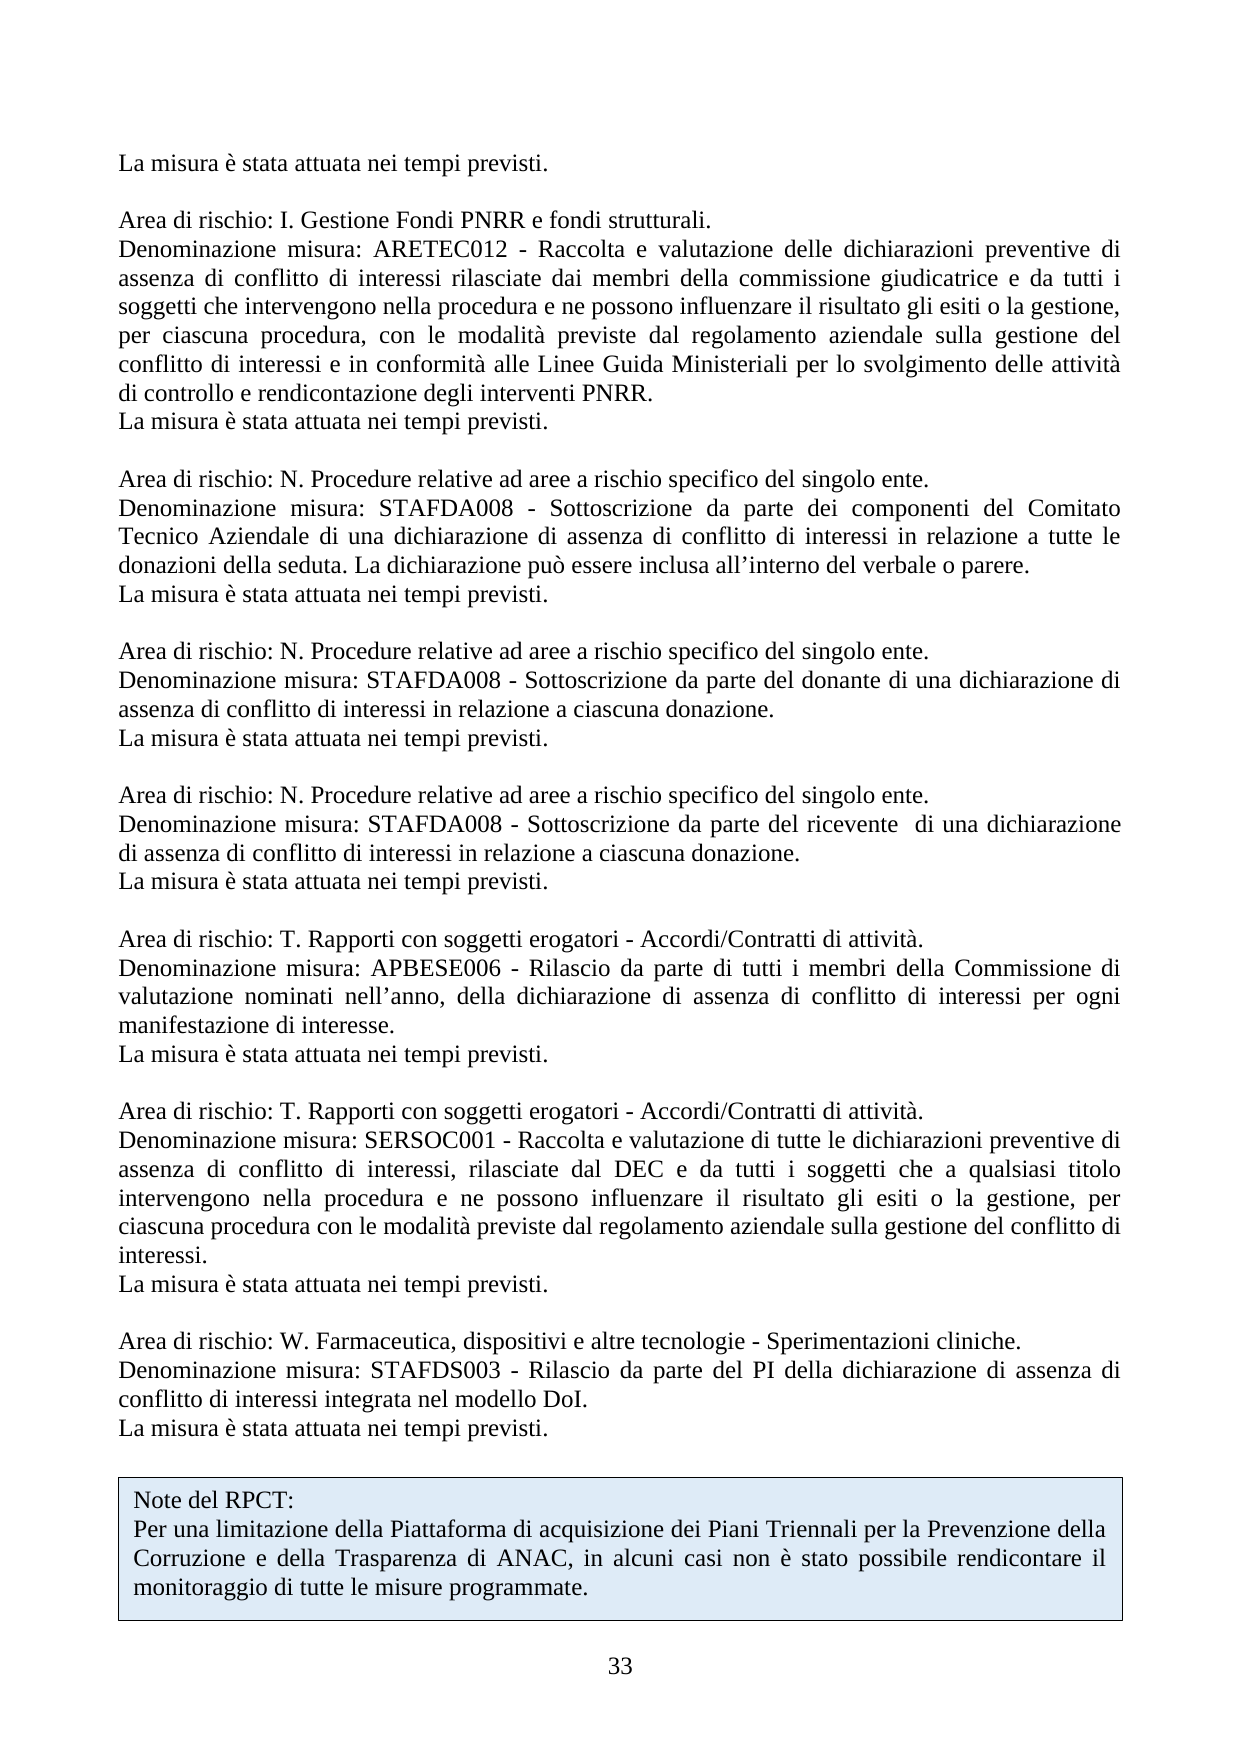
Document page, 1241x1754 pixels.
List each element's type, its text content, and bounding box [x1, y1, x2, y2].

text La misura è stata attuata nei tempi previsti. [118, 1269, 1122, 1298]
text Area di rischio: T. Rapporti con soggetti erogatori - Accordi/Contratti di attività. [118, 895, 1122, 953]
text Area di rischio: N. Procedure relative ad aree a rischio specifico del singolo ente. [118, 435, 1122, 493]
text Area di rischio: T. Rapporti con soggetti erogatori - Accordi/Contratti di attività. [118, 1068, 1122, 1125]
text La misura è stata attuata nei tempi previsti. [118, 579, 1122, 608]
text Area di rischio: W. Farmaceutica, dispositivi e altre tecnologie - Sperimentazioni cliniche. [118, 1298, 1122, 1355]
text Denominazione misura: STAFDA008 - Sottoscrizione da parte dei componenti del Comitato Tecnico Aziendale di una dichiarazione di assenza di conflitto di interessi in relazione a tutte le donazioni della seduta. La dichiarazione può essere inclusa all’interno del verbale o parere. [118, 493, 1122, 579]
text Denominazione misura: STAFDA008 - Sottoscrizione da parte del ricevente di una dichiarazione di assenza di conflitto di interessi in relazione a ciascuna donazione. [118, 809, 1122, 866]
text Area di rischio: N. Procedure relative ad aree a rischio specifico del singolo ente. [118, 751, 1122, 809]
text Denominazione misura: STAFDS003 - Rilascio da parte del PI della dichiarazione di assenza di conflitto di interessi integrata nel modello DoI. [118, 1355, 1122, 1413]
text Area di rischio: N. Procedure relative ad aree a rischio specifico del singolo ente. [118, 608, 1122, 665]
text Denominazione misura: ARETEC012 - Raccolta e valutazione delle dichiarazioni preventive di assenza di conflitto di interessi rilasciate dai membri della commissione giudicatrice e da tutti i soggetti che intervengono nella procedura e ne possono influenzare il risultato gli esiti o la gestione, per ciascuna procedura, con le modalità previste dal regolamento aziendale sulla gestione del conflitto di interessi e in conformità alle Linee Guida Ministeriali per lo svolgimento delle attività di controllo e rendicontazione degli interventi PNRR. [118, 234, 1122, 406]
text La misura è stata attuata nei tempi previsti. [118, 406, 1122, 435]
text Denominazione misura: APBESE006 - Rilascio da parte di tutti i membri della Commissione di valutazione nominati nell’anno, della dichiarazione di assenza di conflitto di interessi per ogni manifestazione di interesse. [118, 953, 1122, 1039]
text Note del RPCT: [133, 1485, 1107, 1514]
text Denominazione misura: STAFDA008 - Sottoscrizione da parte del donante di una dichiarazione di assenza di conflitto di interessi in relazione a ciascuna donazione. [118, 665, 1122, 723]
text La misura è stata attuata nei tempi previsti. [118, 1039, 1122, 1068]
text La misura è stata attuata nei tempi previsti. [118, 866, 1122, 895]
text La misura è stata attuata nei tempi previsti. [118, 1413, 1122, 1441]
text Area di rischio: I. Gestione Fondi PNRR e fondi strutturali. [118, 176, 1122, 234]
text Per una limitazione della Piattaforma di acquisizione dei Piani Triennali per la Prevenzione della Corruzione e della Trasparenza di ANAC, in alcuni casi non è stato possibile rendicontare il monitoraggio di tutte le misure programmate. [133, 1514, 1107, 1600]
text Denominazione misura: SERSOC001 - Raccolta e valutazione di tutte le dichiarazioni preventive di assenza di conflitto di interessi, rilasciate dal DEC e da tutti i soggetti che a qualsiasi titolo intervengono nella procedura e ne possono influenzare il risultato gli esiti o la gestione, per ciascuna procedura con le modalità previste dal regolamento aziendale sulla gestione del conflitto di interessi. [118, 1125, 1122, 1269]
text La misura è stata attuata nei tempi previsti. [118, 148, 1122, 176]
text La misura è stata attuata nei tempi previsti. [118, 723, 1122, 751]
